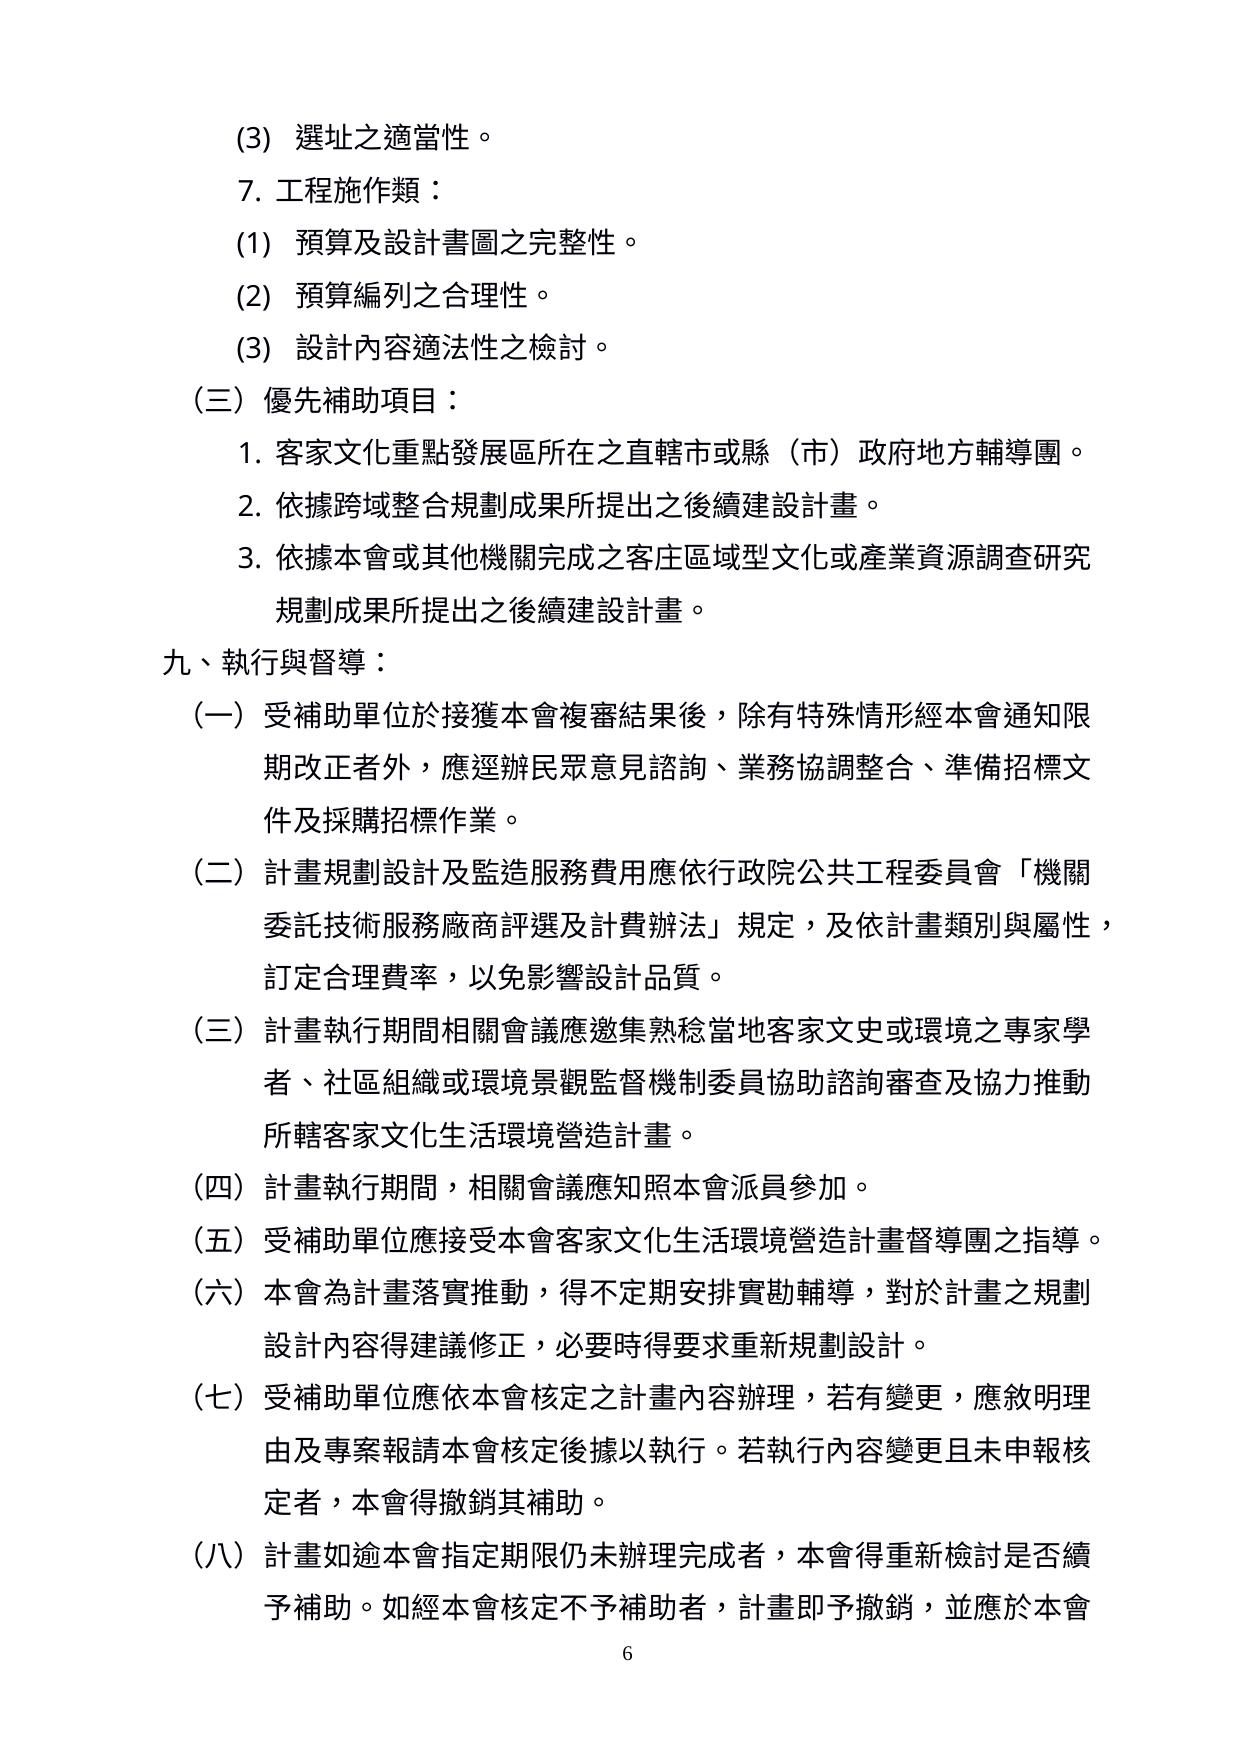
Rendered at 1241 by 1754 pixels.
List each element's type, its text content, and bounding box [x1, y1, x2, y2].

list 依據跨域整合規劃成果所提出之後續建設計畫。 [237, 463, 1092, 516]
list 依據本會或其他機關完成之客庄區域型文化或產業資源調查研究規劃成果所提出之後續建設計畫。 [237, 516, 1092, 621]
list 受補助單位於接獲本會複審結果後，除有特殊情形經本會通知限期改正者外，應逕辦民眾意見諮詢、業務協調整合、準備招標文件及採購招標作業。 [175, 673, 1092, 831]
list 預算編列之合理性。 [236, 253, 1092, 306]
list 設計內容適法性之檢討。 [236, 306, 1092, 358]
list 計畫執行期間相關會議應邀集熟稔當地客家文史或環境之專家學者、社區組織或環境景觀監督機制委員協助諮詢審查及協力推動所轄客家文化生活環境營造計畫。 [175, 988, 1092, 1146]
list 計畫如逾本會指定期限仍未辦理完成者，本會得重新檢討是否續予補助。如經本會核定不予補助者，計畫即予撤銷，並應於本會 [175, 1513, 1092, 1618]
list 受補助單位應接受本會客家文化生活環境營造計畫督導團之指導。 [175, 1198, 1092, 1251]
text 九、執行與督導： [162, 621, 1092, 673]
list 預算及設計書圖之完整性。 [236, 201, 1092, 253]
list 計畫規劃設計及監造服務費用應依行政院公共工程委員會「機關委託技術服務廠商評選及計費辦法」規定，及依計畫類別與屬性，訂定合理費率，以免影響設計品質。 [175, 831, 1092, 988]
list 客家文化重點發展區所在之直轄市或縣（市）政府地方輔導團。 [237, 411, 1092, 463]
list 計畫執行期間，相關會議應知照本會派員參加。 [175, 1146, 1092, 1198]
list 工程施作類： [237, 148, 1092, 201]
list 選址之適當性。 [236, 96, 1092, 148]
list 本會為計畫落實推動，得不定期安排實勘輔導，對於計畫之規劃設計內容得建議修正，必要時得要求重新規劃設計。 [175, 1251, 1092, 1356]
list 受補助單位應依本會核定之計畫內容辦理，若有變更，應敘明理由及專案報請本會核定後據以執行。若執行內容變更且未申報核定者，本會得撤銷其補助。 [175, 1356, 1092, 1513]
list 優先補助項目： [175, 358, 1092, 411]
